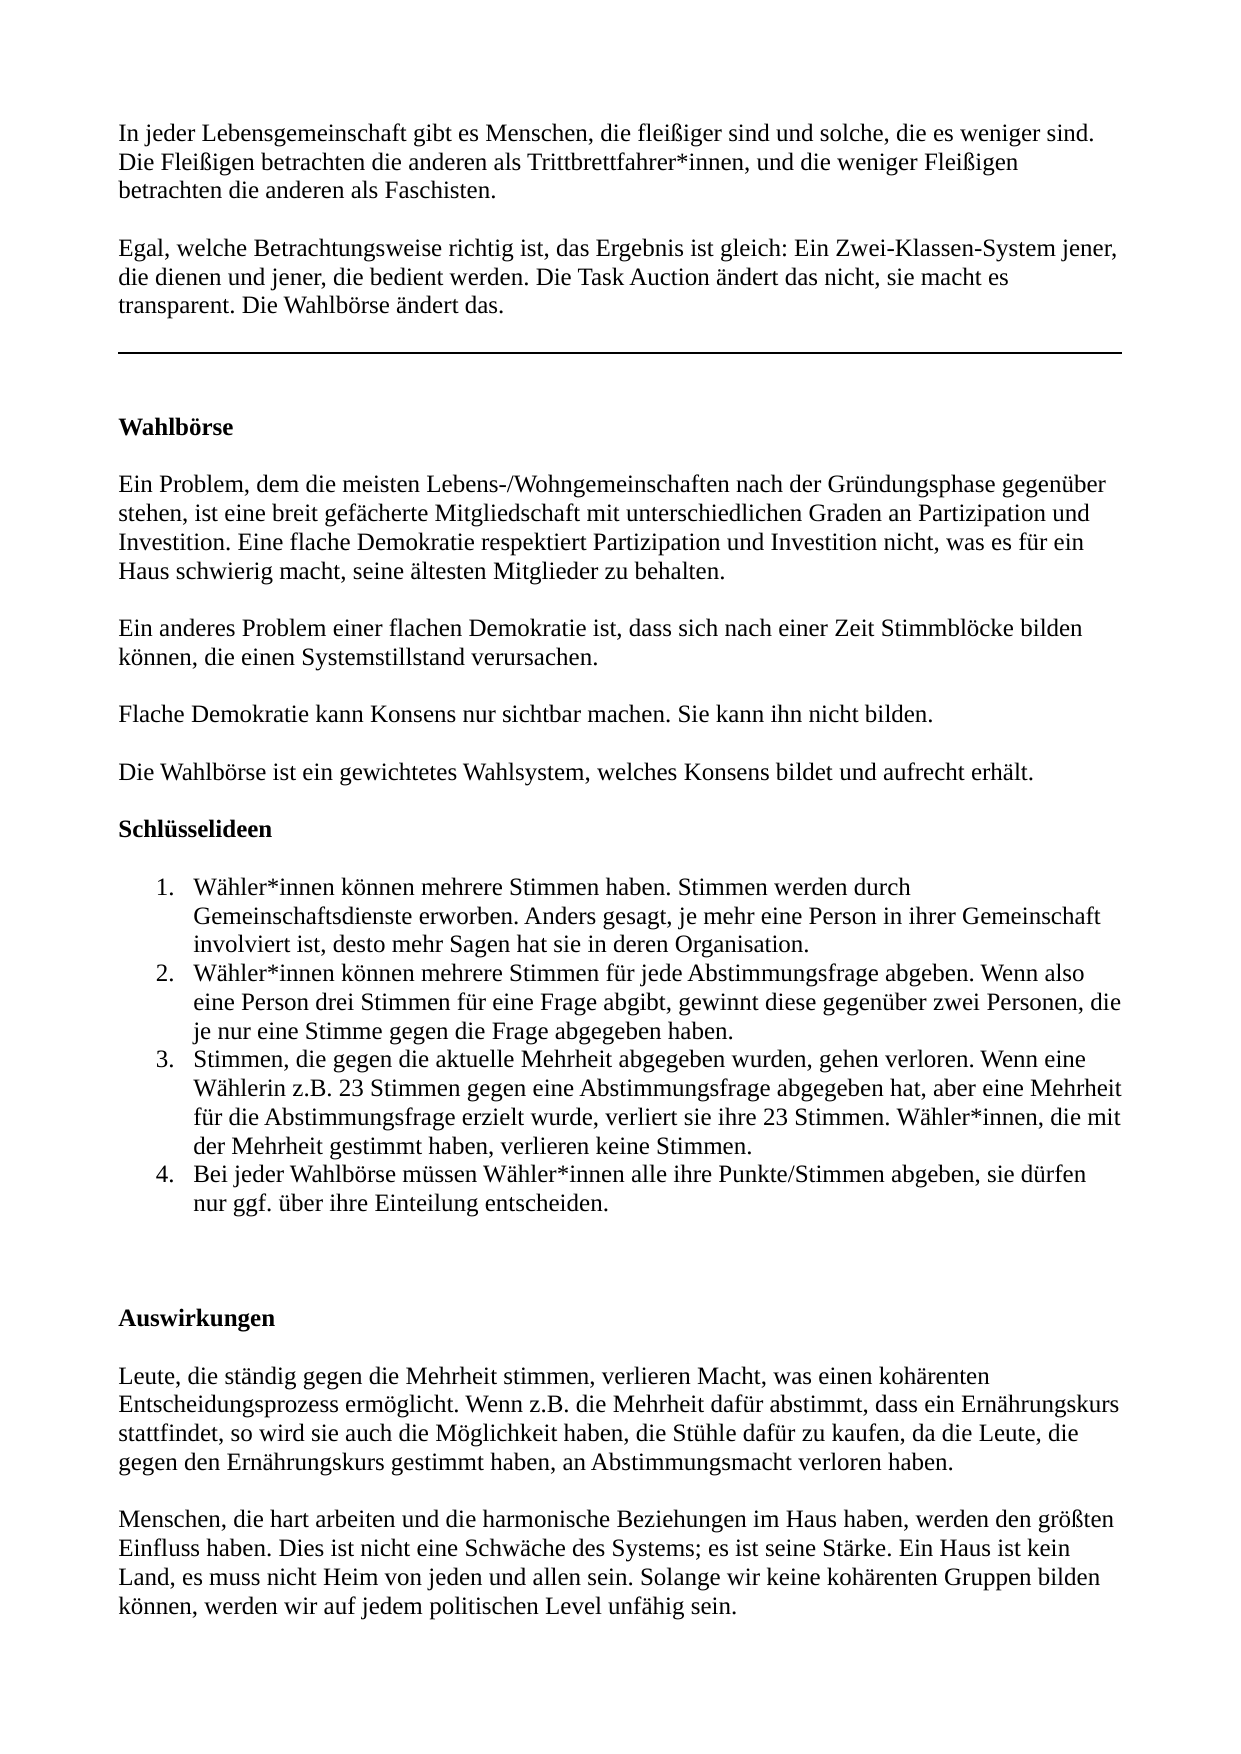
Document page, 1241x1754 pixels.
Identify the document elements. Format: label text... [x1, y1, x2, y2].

list Stimmen, die gegen die aktuelle Mehrheit abgegeben wurden, gehen verloren. Wenn eine Wählerin z.B. 23 Stimmen gegen eine Abstimmungsfrage abgegeben hat, aber eine Mehrheit für die Abstimmungsfrage erzielt wurde, verliert sie ihre 23 Stimmen. Wähler*innen, die mit der Mehrheit gestimmt haben, verlieren keine Stimmen. [156, 1044, 1122, 1159]
text Ein anderes Problem einer flachen Demokratie ist, dass sich nach einer Zeit Stimmblöcke bilden können, die einen Systemstillstand verursachen. [118, 613, 1122, 671]
text Die Wahlbörse ist ein gewichtetes Wahlsystem, welches Konsens bildet und aufrecht erhält. [118, 757, 1122, 786]
text Wahlbörse [118, 412, 1122, 441]
list Bei jeder Wahlbörse müssen Wähler*innen alle ihre Punkte/Stimmen abgeben, sie dürfen nur ggf. über ihre Einteilung entscheiden. [156, 1159, 1122, 1217]
text Leute, die ständig gegen die Mehrheit stimmen, verlieren Macht, was einen kohärenten Entscheidungsprozess ermöglicht. Wenn z.B. die Mehrheit dafür abstimmt, dass ein Ernährungskurs stattfindet, so wird sie auch die Möglichkeit haben, die Stühle dafür zu kaufen, da die Leute, die gegen den Ernährungskurs gestimmt haben, an Abstimmungsmacht verloren haben. [118, 1361, 1122, 1476]
text Auswirkungen [118, 1303, 1122, 1332]
text Schlüsselideen [118, 814, 1122, 843]
text Flache Demokratie kann Konsens nur sichtbar machen. Sie kann ihn nicht bilden. [118, 699, 1122, 728]
text Menschen, die hart arbeiten und die harmonische Beziehungen im Haus haben, werden den größten Einfluss haben. Dies ist nicht eine Schwäche des Systems; es ist seine Stärke. Ein Haus ist kein Land, es muss nicht Heim von jeden und allen sein. Solange wir keine kohärenten Gruppen bilden können, werden wir auf jedem politischen Level unfähig sein. [118, 1504, 1122, 1619]
text Egal, welche Betrachtungsweise richtig ist, das Ergebnis ist gleich: Ein Zwei-Klassen-System jener, die dienen und jener, die bedient werden. Die Task Auction ändert das nicht, sie macht es transparent. Die Wahlbörse ändert das. [118, 233, 1122, 319]
list Wähler*innen können mehrere Stimmen haben. Stimmen werden durch Gemeinschaftsdienste erworben. Anders gesagt, je mehr eine Person in ihrer Gemeinschaft involviert ist, desto mehr Sagen hat sie in deren Organisation. [156, 872, 1122, 958]
text In jeder Lebensgemeinschaft gibt es Menschen, die fleißiger sind und solche, die es weniger sind. Die Fleißigen betrachten die anderen als Trittbrettfahrer*innen, und die weniger Fleißigen betrachten die anderen als Faschisten. [118, 118, 1122, 204]
list Wähler*innen können mehrere Stimmen für jede Abstimmungsfrage abgeben. Wenn also eine Person drei Stimmen für eine Frage abgibt, gewinnt diese gegenüber zwei Personen, die je nur eine Stimme gegen die Frage abgegeben haben. [156, 958, 1122, 1044]
text Ein Problem, dem die meisten Lebens-/Wohngemeinschaften nach der Gründungsphase gegenüber stehen, ist eine breit gefächerte Mitgliedschaft mit unterschiedlichen Graden an Partizipation und Investition. Eine flache Demokratie respektiert Partizipation und Investition nicht, was es für ein Haus schwierig macht, seine ältesten Mitglieder zu behalten. [118, 469, 1122, 584]
